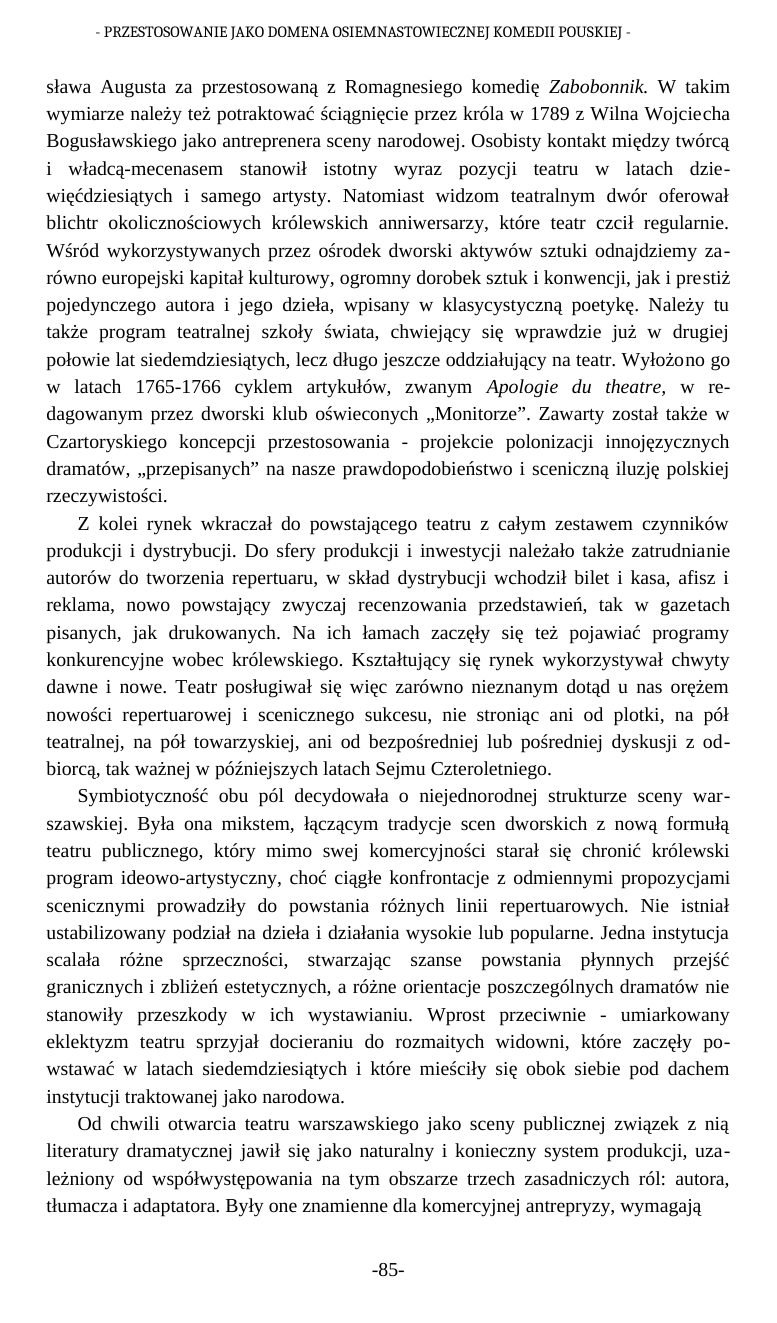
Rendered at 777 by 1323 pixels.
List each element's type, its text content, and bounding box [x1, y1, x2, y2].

text Symbiotyczność obu pól decydowała o niejednorodnej strukturze sceny war­szawskiej. Była ona mikstem, łączącym tradycje scen dworskich z nową formułą teatru publicznego, który mimo swej komercyjności starał się chronić królewski program ideowo-artystyczny, choć ciągłe konfrontacje z odmiennymi propozy­cjami scenicznymi prowadziły do powstania różnych linii repertuarowych. Nie istniał ustabilizowany podział na dzieła i działania wysokie lub popularne. Jedna instytucja scalała różne sprzeczności, stwarzając szanse powstania płynnych przejść granicznych i zbliżeń estetycznych, a różne orientacje poszczególnych dramatów nie stanowiły przeszkody w ich wystawianiu. Wprost przeciwnie - umiarkowany eklektyzm teatru sprzyjał docieraniu do rozmaitych widowni, które zaczęły po­wstawać w latach siedemdziesiątych i które mieściły się obok siebie pod dachem instytucji traktowanej jako narodowa. [46, 784, 730, 1107]
text - PRZESTOSOWANIE JAKO DOMENA OSIEMNASTOWIECZNEJ KOMEDII POUSKIEJ - [95, 23, 681, 41]
text Z kolei rynek wkraczał do powstającego teatru z całym zestawem czynników produkcji i dystrybucji. Do sfery produkcji i inwestycji należało także zatrudnia­nie autorów do tworzenia repertuaru, w skład dystrybucji wchodził bilet i kasa, afisz i reklama, nowo powstający zwyczaj recenzowania przedstawień, tak w gaze­tach pisanych, jak drukowanych. Na ich łamach zaczęły się też pojawiać programy konkurencyjne wobec królewskiego. Kształtujący się rynek wykorzystywał chwyty dawne i nowe. Teatr posługiwał się więc zarówno nieznanym dotąd u nas orężem nowości repertuarowej i scenicznego sukcesu, nie stroniąc ani od plotki, na pół teatralnej, na pół towarzyskiej, ani od bezpośredniej lub pośredniej dyskusji z od­biorcą, tak ważnej w późniejszych latach Sejmu Czteroletniego. [46, 512, 730, 780]
text sława Augusta za przestosowaną z Romagnesiego komedię Zabobonnik. W takim wymiarze należy też potraktować ściągnięcie przez króla w 1789 z Wilna Wojcie­cha Bogusławskiego jako antreprenera sceny narodowej. Osobisty kontakt między twórcą i władcą-mecenasem stanowił istotny wyraz pozycji teatru w latach dzie­więćdziesiątych i samego artysty. Natomiast widzom teatralnym dwór oferował blichtr okolicznościowych królewskich anniwersarzy, które teatr czcił regularnie. Wśród wykorzystywanych przez ośrodek dworski aktywów sztuki odnajdziemy za­równo europejski kapitał kulturowy, ogromny dorobek sztuk i konwencji, jak i pre­stiż pojedynczego autora i jego dzieła, wpisany w klasycystyczną poetykę. Należy tu także program teatralnej szkoły świata, chwiejący się wprawdzie już w drugiej połowie lat siedemdziesiątych, lecz długo jeszcze oddziałujący na teatr. Wyłożo­no go w latach 1765-1766 cyklem artykułów, zwanym Apologie du theatre, w re­dagowanym przez dworski klub oświeconych „Monitorze”. Zawarty został także w Czartoryskiego koncepcji przestosowania - projekcie polonizacji innojęzycznych dramatów, „przepisanych” na nasze prawdopodobieństwo i sceniczną iluzję polskiej rzeczywistości. [46, 75, 730, 507]
text Od chwili otwarcia teatru warszawskiego jako sceny publicznej związek z nią literatury dramatycznej jawił się jako naturalny i konieczny system produkcji, uza­leżniony od współwystępowania na tym obszarze trzech zasadniczych ról: autora, tłumacza i adaptatora. Były one znamienne dla komercyjnej antrepryzy, wymagają­ [46, 1112, 730, 1217]
text -85- [354, 1258, 422, 1281]
